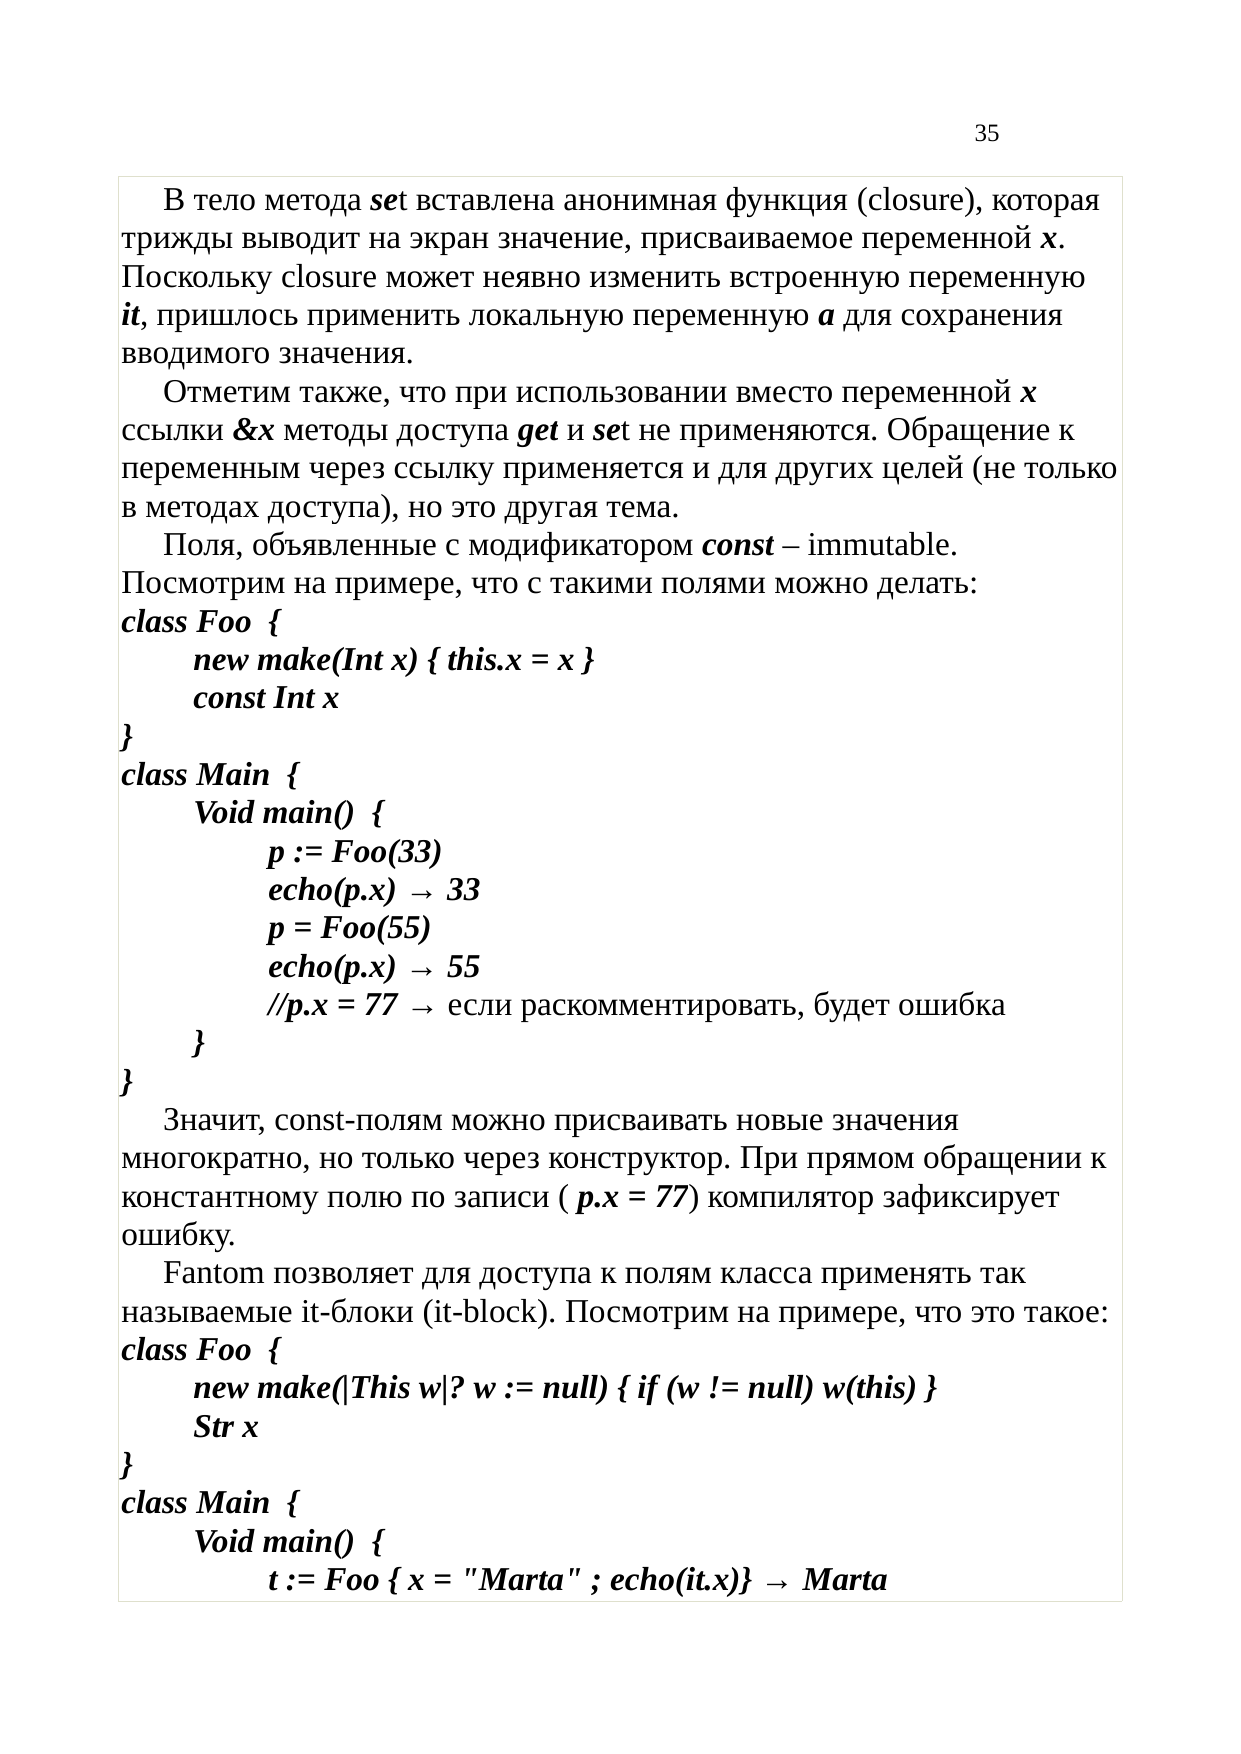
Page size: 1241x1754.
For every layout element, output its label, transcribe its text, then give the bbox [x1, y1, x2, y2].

text new make(Int x) { this.x = x } [119, 636, 1122, 675]
text Str x [119, 1403, 1122, 1441]
text Void main() { [119, 1518, 1122, 1556]
text } [119, 713, 1122, 751]
text class Foo { [119, 598, 1122, 636]
text const Int x [119, 675, 1122, 713]
text } [119, 1058, 1122, 1096]
text p = Foo(55) [119, 905, 1122, 943]
text class Main { [119, 1480, 1122, 1518]
text Fantom позволяет для доступа к полям класса применять так называемые it-блоки (it-block). Посмотрим на примере, что это такое: [119, 1250, 1122, 1326]
text class Main { [119, 751, 1122, 790]
text new make(|This w|? w := null) { if (w != null) w(this) } [119, 1365, 1122, 1403]
text В тело метода set вставлена анонимная функция (closure), которая трижды выводит на экран значение, присваиваемое переменной x. Поскольку closure может неявно изменить встроенную переменную it, пришлось применить локальную переменную a для сохранения вводимого значения. [119, 177, 1122, 368]
text p := Foo(33) [119, 828, 1122, 866]
text class Foo { [119, 1326, 1122, 1365]
text } [119, 1441, 1122, 1480]
text echo(p.x) → 33 [119, 866, 1122, 905]
text Void main() { [119, 790, 1122, 828]
text } [119, 1020, 1122, 1058]
text echo(p.x) → 55 [119, 943, 1122, 981]
text //p.x = 77 → если раскомментировать, будет ошибка [119, 981, 1122, 1020]
text Отметим также, что при использовании вместо переменной x ссылки &x методы доступа get и set не применяются. Обращение к переменным через ссылку применяется и для других целей (не только в методах доступа), но это другая тема. [119, 368, 1122, 521]
text Значит, const-полям можно присваивать новые значения многократно, но только через конструктор. При прямом обращении к константному полю по записи ( p.x = 77) компилятор зафиксирует ошибку. [119, 1096, 1122, 1250]
text Поля, объявленные с модификатором const – immutable. Посмотрим на примере, что с такими полями можно делать: [119, 521, 1122, 598]
text t := Foo { x = "Marta" ; echo(it.x)} → Marta [119, 1556, 1122, 1601]
